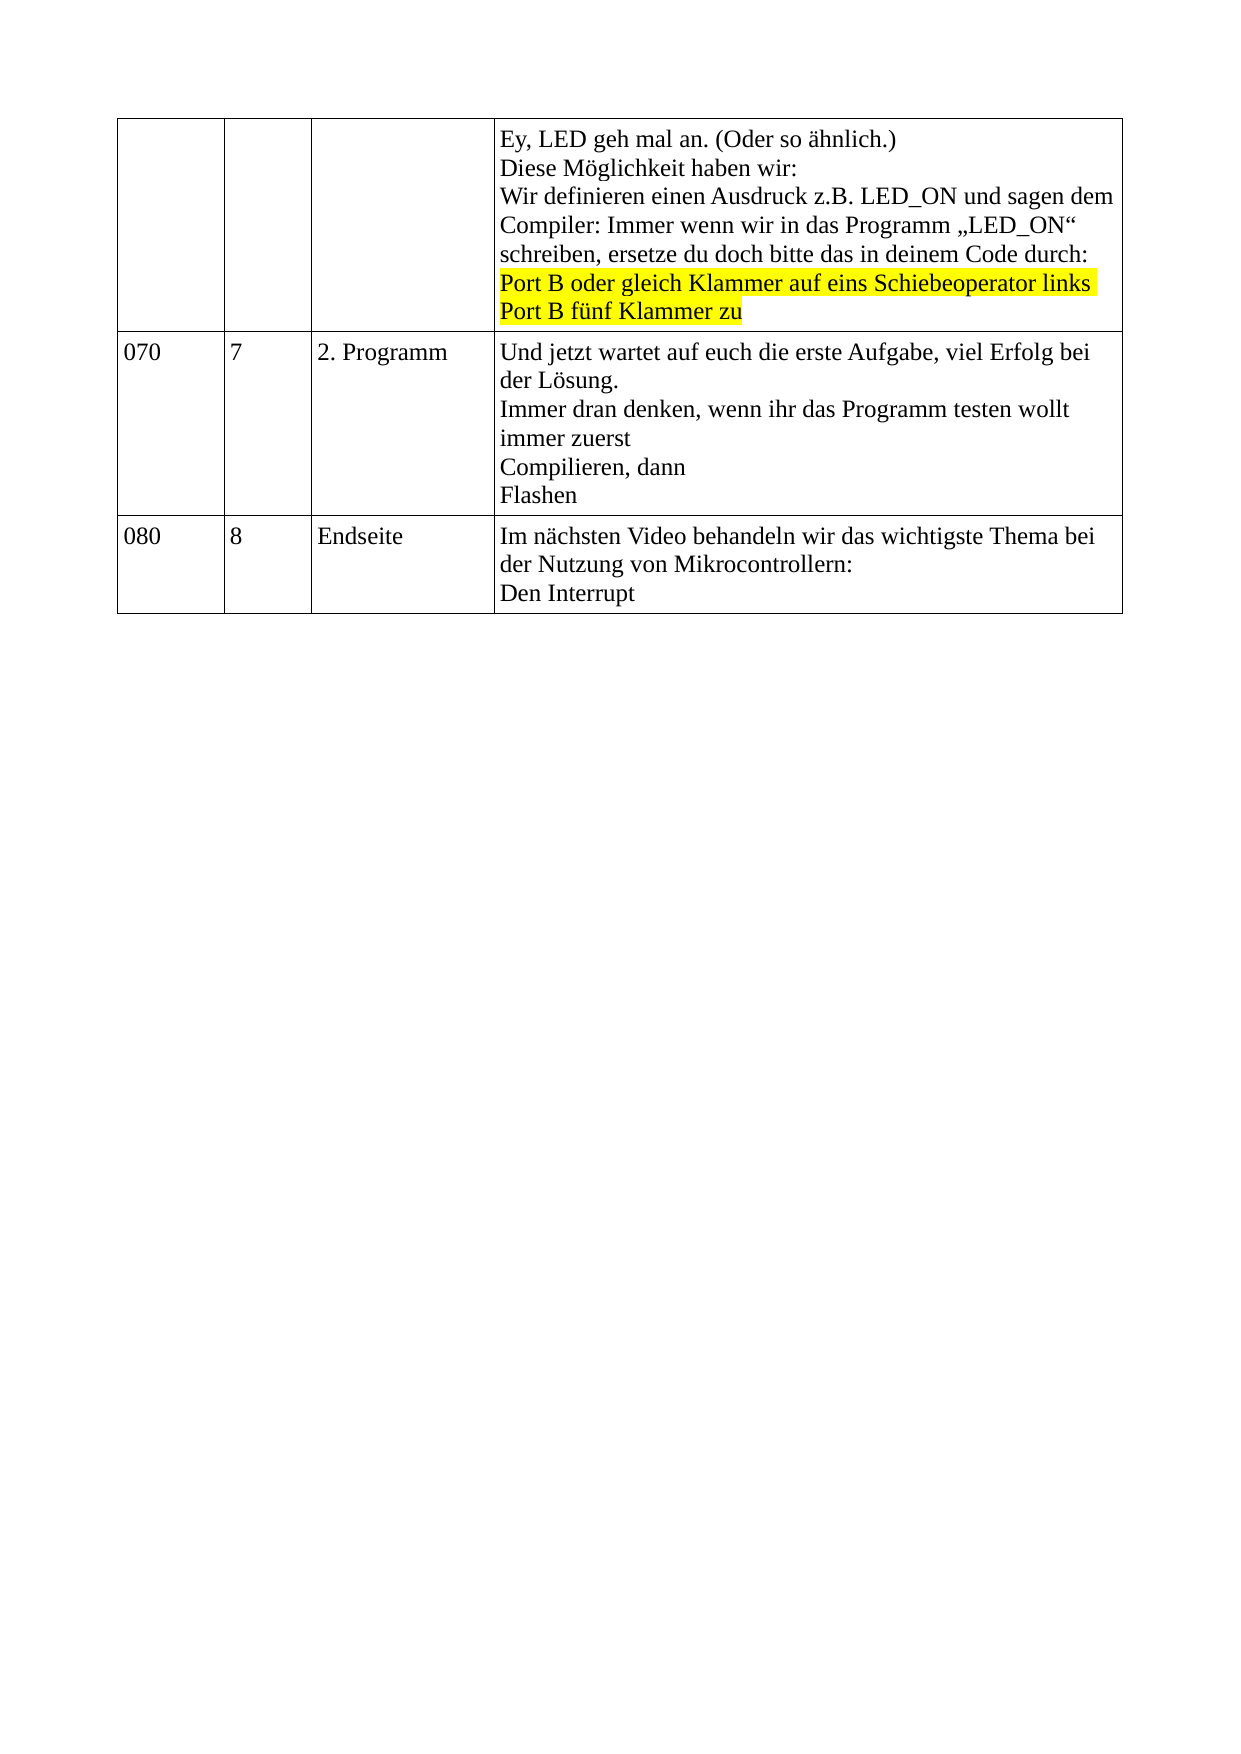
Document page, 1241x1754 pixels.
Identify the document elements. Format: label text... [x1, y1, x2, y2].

table_cell 7 [225, 332, 311, 515]
table_cell Im nächsten Video behandeln wir das wichtigste Thema bei der Nutzung von Mikrocontrollern: Den Interrupt [495, 516, 1122, 613]
table_cell 080 [118, 516, 224, 613]
table_cell 2. Programm [312, 332, 494, 515]
table_cell Ey, LED geh mal an. (Oder so ähnlich.) Diese Möglichkeit haben wir: Wir definieren einen Ausdruck z.B. LED_ON und sagen dem Compiler: Immer wenn wir in das Programm „LED_ON“ schreiben, ersetze du doch bitte das in deinem Code durch: Port B oder gleich Klammer auf eins Schiebeoperator links Port B fünf Klammer zu [495, 119, 1122, 331]
table_cell [225, 119, 311, 331]
table_cell 8 [225, 516, 311, 613]
table_cell [312, 119, 494, 331]
table_cell Und jetzt wartet auf euch die erste Aufgabe, viel Erfolg bei der Lösung. Immer dran denken, wenn ihr das Programm testen wollt immer zuerst Compilieren, dann Flashen [495, 332, 1122, 515]
table_cell Endseite [312, 516, 494, 613]
table_cell 070 [118, 332, 224, 515]
table_cell [118, 119, 224, 331]
